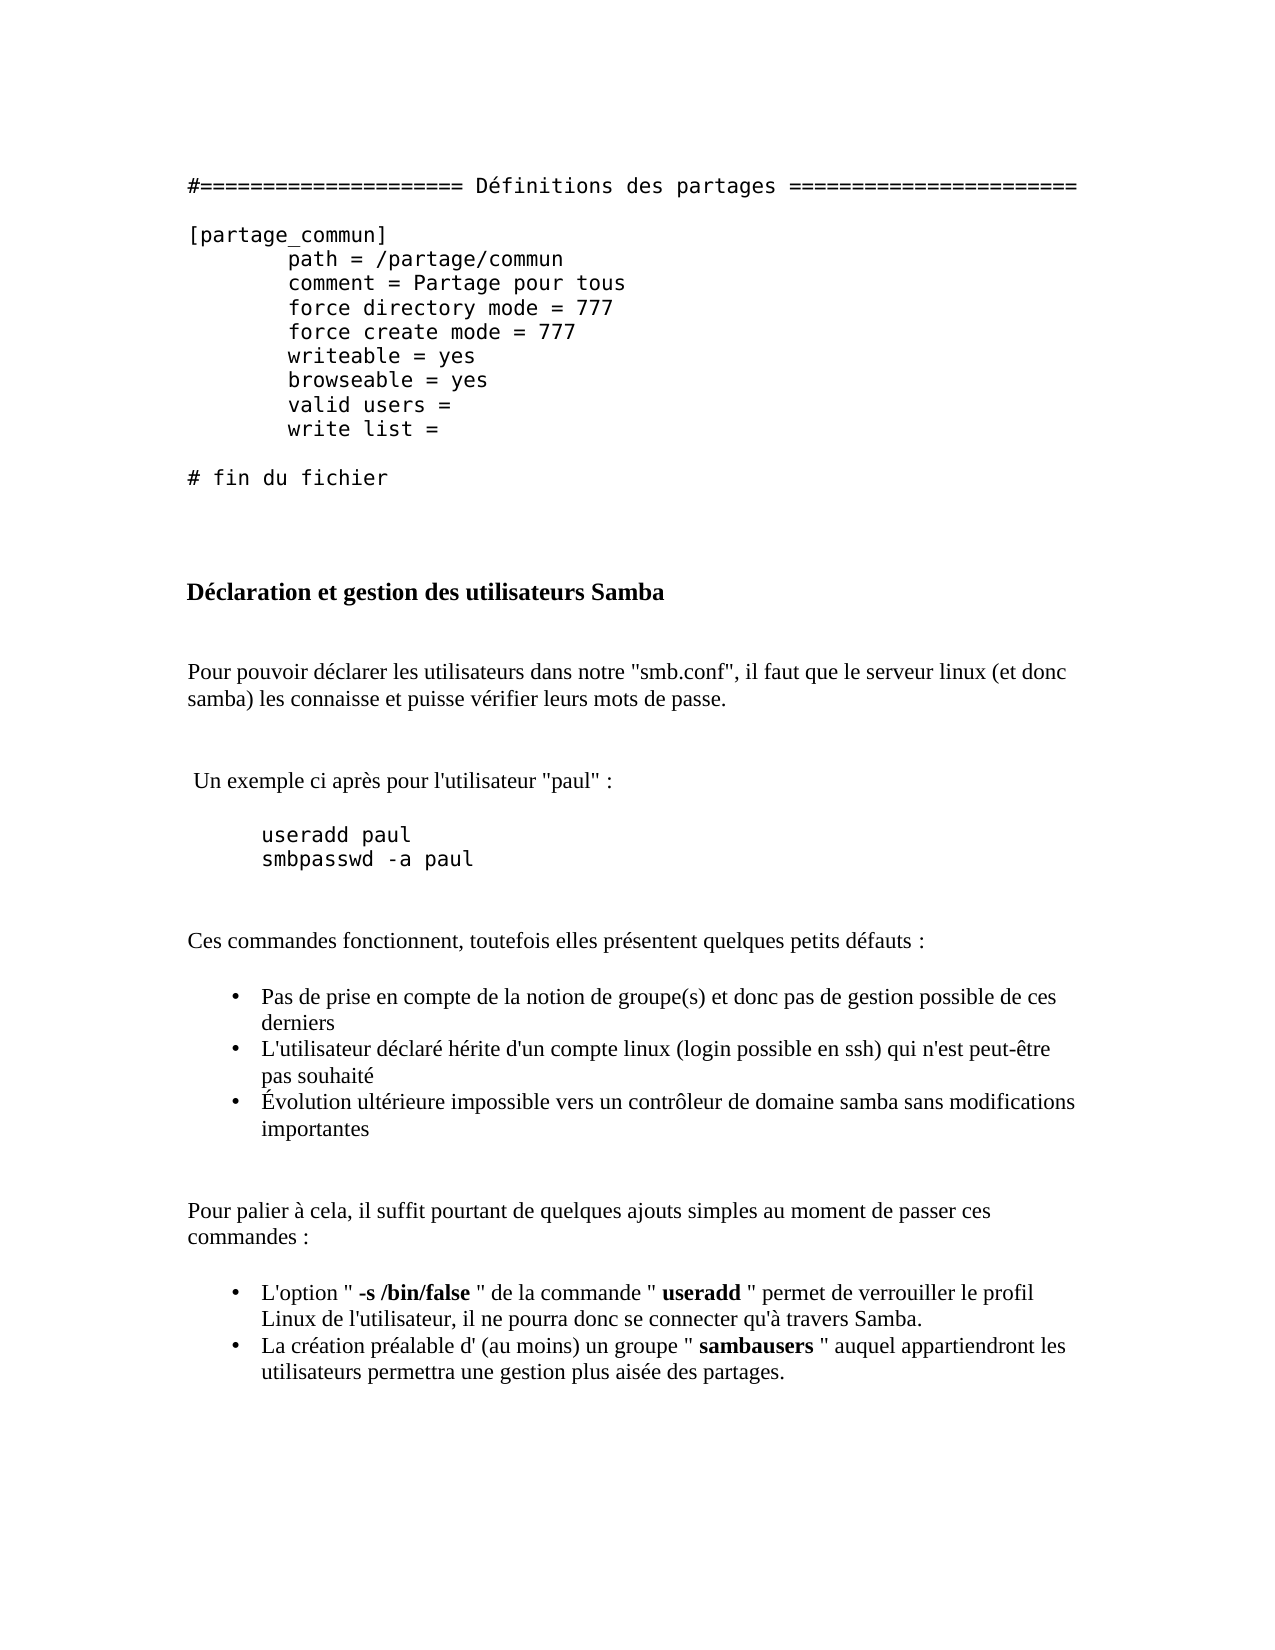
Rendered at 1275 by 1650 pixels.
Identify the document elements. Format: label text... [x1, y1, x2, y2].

text comment = Partage pour tous [187, 271, 1087, 296]
text # fin du fichier [187, 466, 1087, 490]
text force create mode = 777 [187, 320, 1087, 344]
text Pour palier à cela, il suffit pourtant de quelques ajouts simples au moment de passer ces commandes : [187, 1170, 1087, 1249]
text useradd paul [187, 823, 1087, 847]
text Pour pouvoir déclarer les utilisateurs dans notre "smb.conf", il faut que le serveur linux (et donc samba) les connaisse et puisse vérifier leurs mots de passe. [187, 606, 1087, 737]
subtitle Déclaration et gestion des utilisateurs Samba [186, 519, 1087, 606]
text Ces commandes fonctionnent, toutefois elles présentent quelques petits défauts : [187, 901, 1087, 953]
text write list = [187, 417, 1087, 441]
text force directory mode = 777 [187, 296, 1087, 320]
list La création préalable d' (au moins) un groupe " sambausers " auquel appartiendront les utilisateurs permettra une gestion plus aisée des partages. [232, 1332, 1087, 1384]
text path = /partage/commun [187, 247, 1087, 271]
list Évolution ultérieure impossible vers un contrôleur de domaine samba sans modifications importantes [232, 1088, 1087, 1141]
list L'option " -s /bin/false " de la commande " useradd " permet de verrouiller le profil Linux de l'utilisateur, il ne pourra donc se connecter qu'à travers Samba. [232, 1279, 1087, 1332]
text valid users = [187, 393, 1087, 417]
text Un exemple ci après pour l'utilisateur "paul" : [187, 767, 1087, 793]
list L'utilisateur déclaré hérite d'un compte linux (login possible en ssh) qui n'est peut-être pas souhaité [232, 1036, 1087, 1088]
text browseable = yes [187, 368, 1087, 393]
list Pas de prise en compte de la notion de groupe(s) et donc pas de gestion possible de ces derniers [232, 983, 1087, 1036]
text writeable = yes [187, 344, 1087, 368]
text smbpasswd -a paul [187, 847, 1087, 871]
text #===================== Définitions des partages ======================= [187, 174, 1087, 198]
text [partage_commun] [187, 223, 1087, 247]
